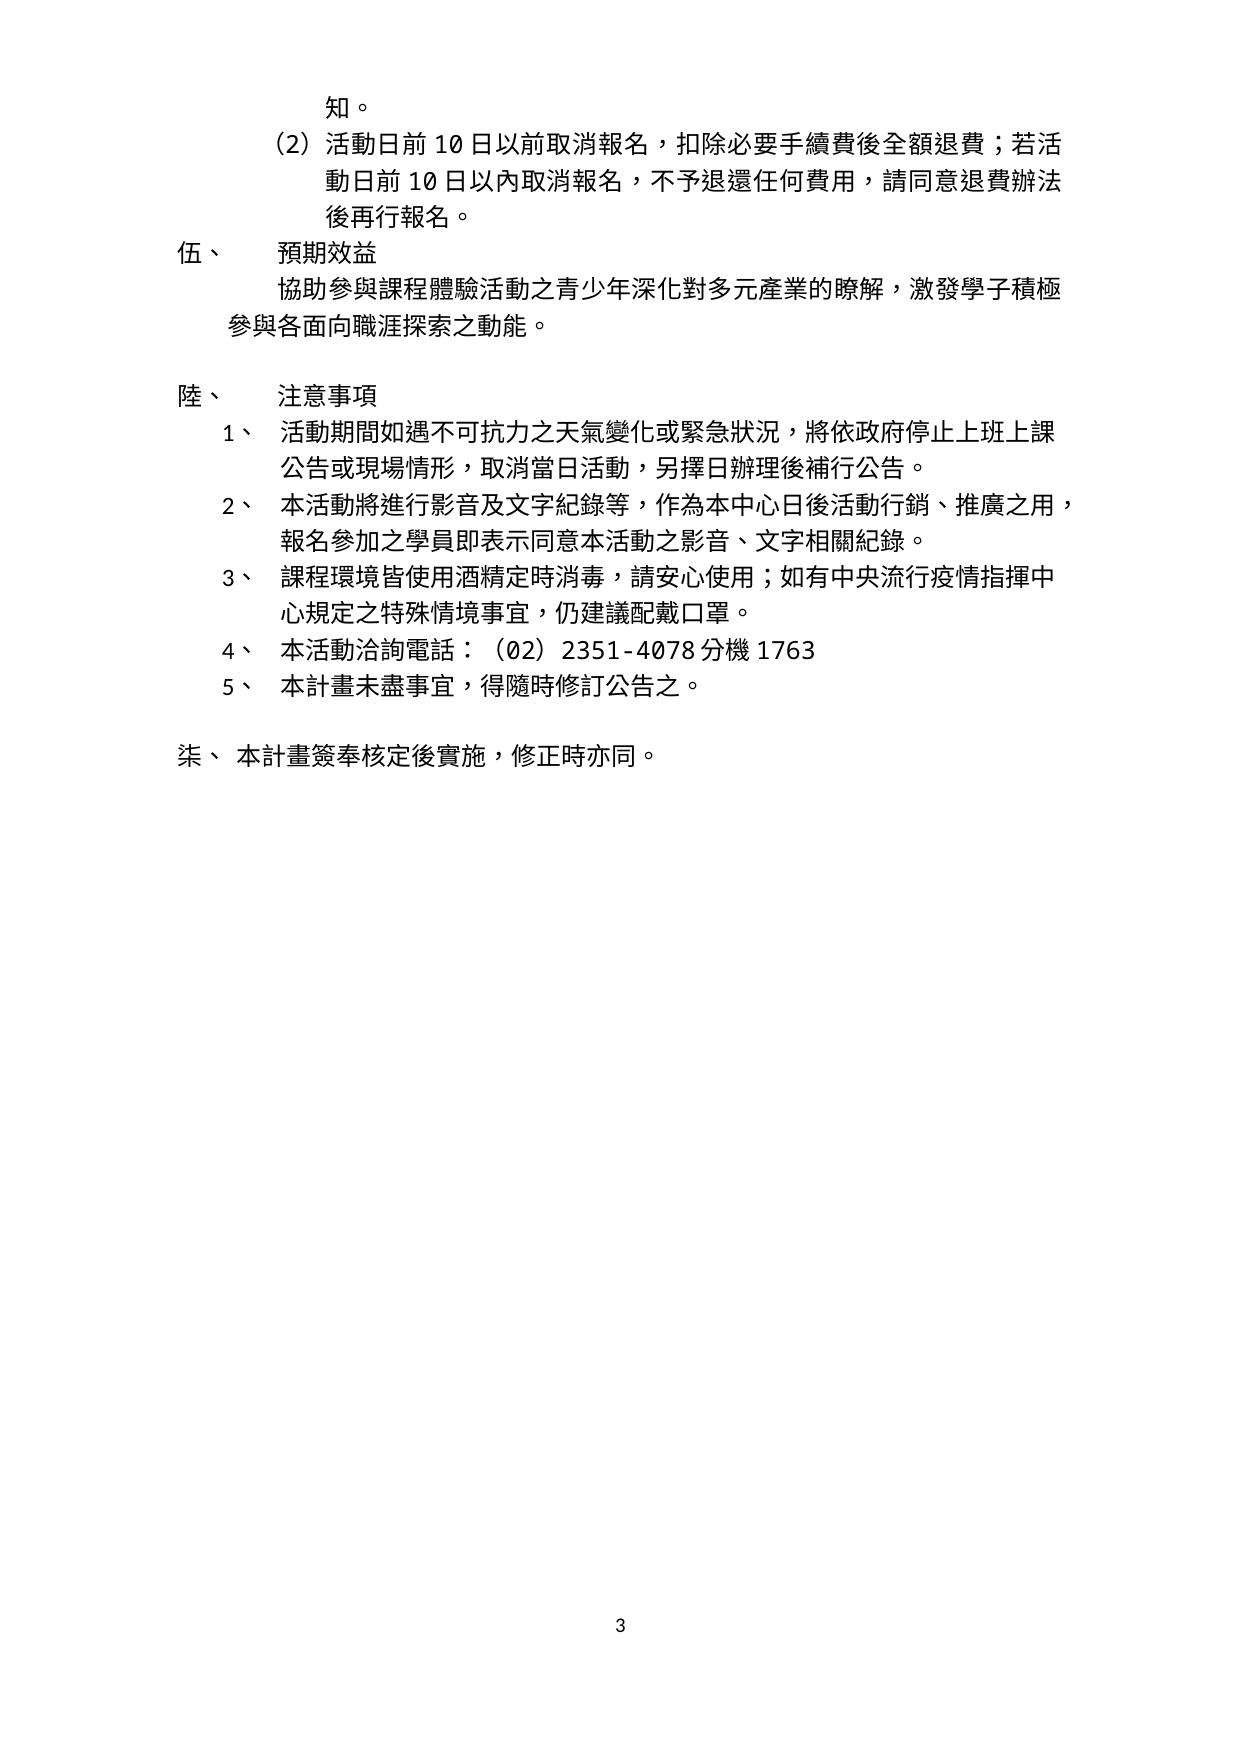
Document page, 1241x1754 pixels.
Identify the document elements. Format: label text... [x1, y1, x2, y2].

list 本計畫簽奉核定後實施，修正時亦同。 [177, 737, 1063, 773]
list 本活動將進行影音及文字紀錄等，作為本中心日後活動行銷、推廣之用，報名參加之學員即表示同意本活動之影音、文字相關紀錄。 [222, 485, 1063, 558]
list 預期效益 [177, 234, 1063, 270]
text 協助參與課程體驗活動之青少年深化對多元產業的瞭解，激發學子積極參與各面向職涯探索之動能。 [227, 270, 1063, 342]
list 活動期間如遇不可抗力之天氣變化或緊急狀況，將依政府停止上班上課公告或現場情形，取消當日活動，另擇日辦理後補行公告。 [222, 413, 1063, 485]
list 課程環境皆使用酒精定時消毒，請安心使用；如有中央流行疫情指揮中心規定之特殊情境事宜，仍建議配戴口罩。 [222, 558, 1063, 630]
list 活動日前10日以前取消報名，扣除必要手續費後全額退費；若活動日前10日以內取消報名，不予退還任何費用，請同意退費辦法後再行報名。 [325, 125, 1063, 234]
list 報名後須於7日內選擇繳費方式（信用卡、超商繳費）完成繳費，如逾期未完成繳費，則取消報名資格，由備取依序遞補，不另行通知。 [325, 89, 1063, 125]
list 本計畫未盡事宜，得隨時修訂公告之。 [222, 666, 1063, 703]
list 注意事項 [177, 376, 1063, 413]
list 本活動洽詢電話：（02）2351-4078分機1763 [222, 630, 1063, 666]
